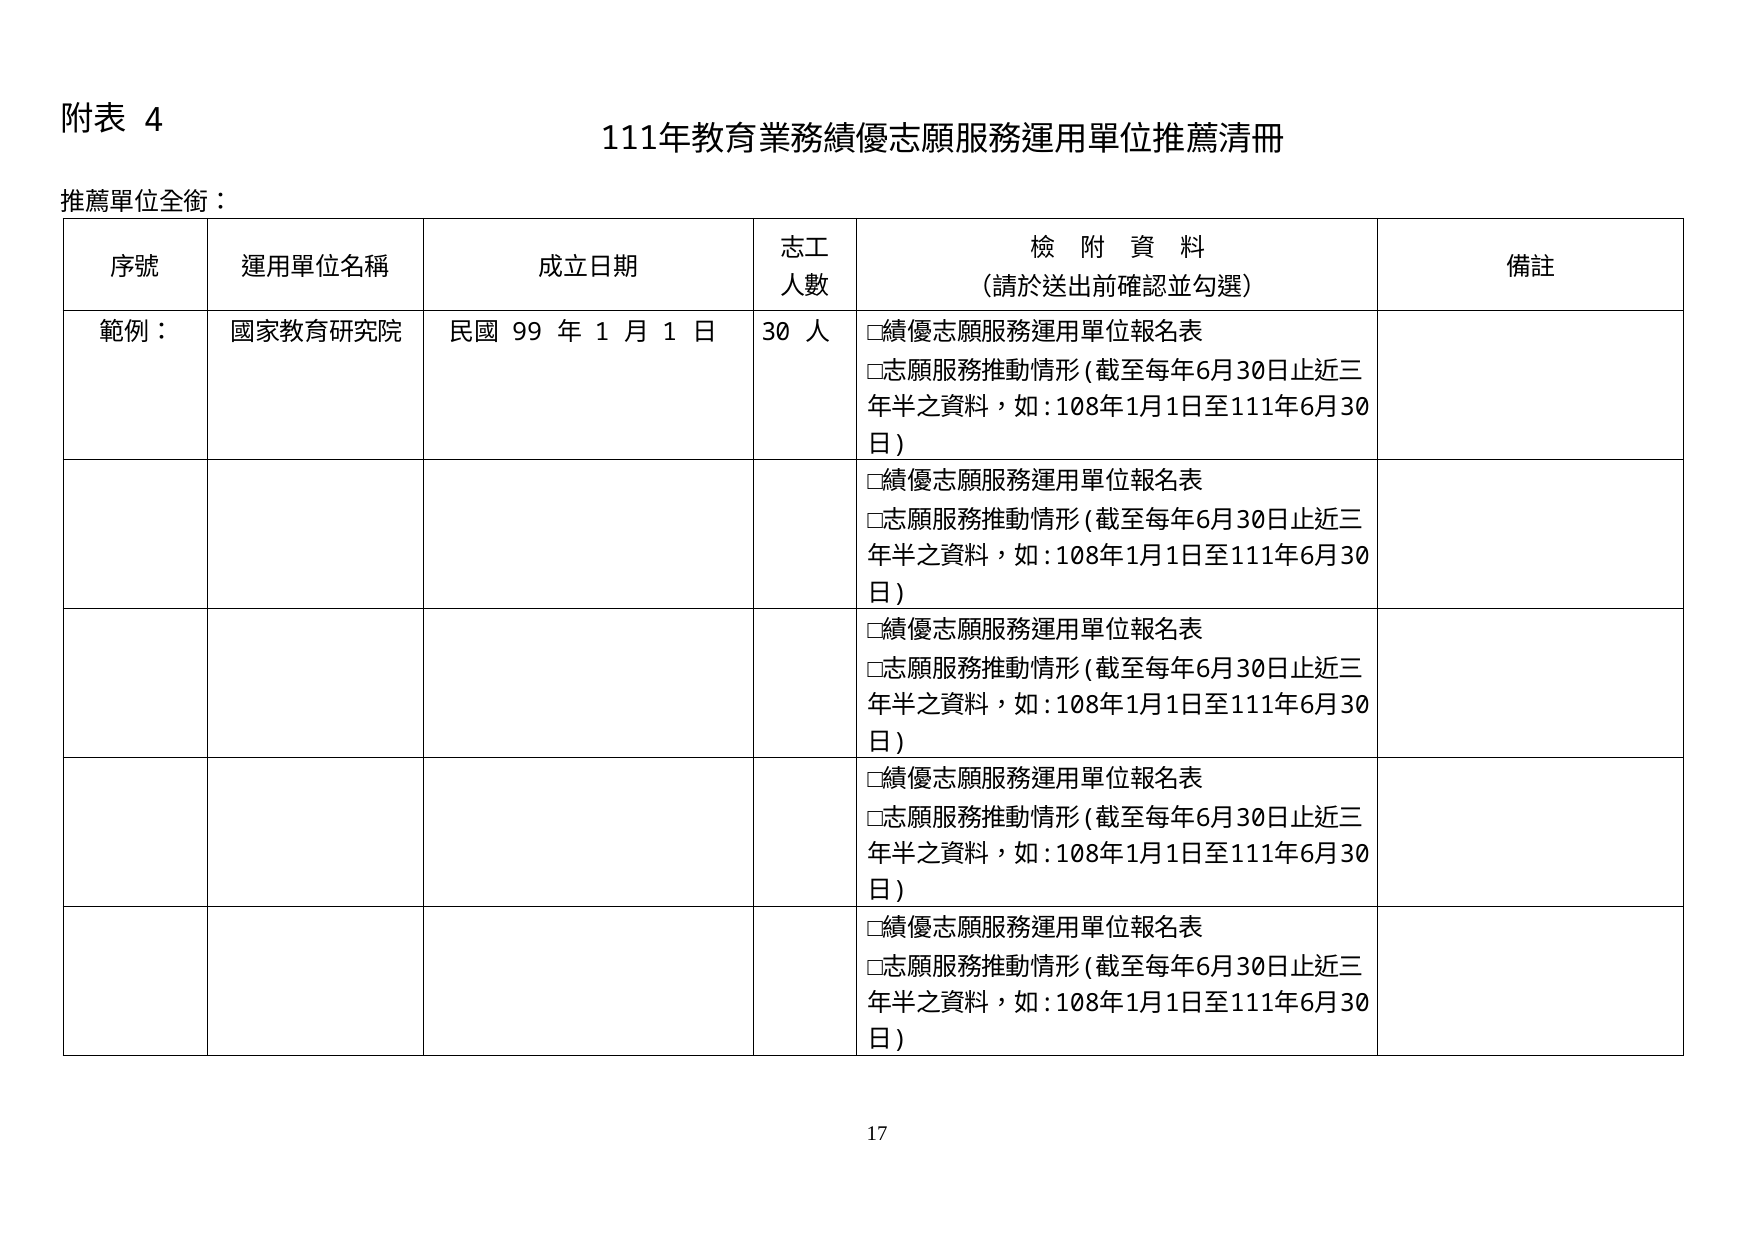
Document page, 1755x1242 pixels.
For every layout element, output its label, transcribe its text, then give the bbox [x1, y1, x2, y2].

table_cell [64, 758, 207, 906]
table_cell [1378, 311, 1683, 459]
table_cell [64, 609, 207, 757]
table_cell [64, 460, 207, 608]
table_cell 30 人 [754, 311, 856, 459]
table_cell □績優志願服務運用單位報名表 □志願服務推動情形(截至每年6月30日止近三年半之資料，如:108年1月1日至111年6月30日) [857, 907, 1377, 1055]
table_cell [424, 460, 753, 608]
table_cell □績優志願服務運用單位報名表 □志願服務推動情形(截至每年6月30日止近三年半之資料，如:108年1月1日至111年6月30日) [857, 311, 1377, 459]
table_header 成立日期 [424, 219, 753, 310]
table_cell [424, 907, 753, 1055]
table_cell [1378, 609, 1683, 757]
table_cell □績優志願服務運用單位報名表 □志願服務推動情形(截至每年6月30日止近三年半之資料，如:108年1月1日至111年6月30日) [857, 609, 1377, 757]
table_cell [208, 460, 423, 608]
table_cell [1378, 758, 1683, 906]
table_cell [208, 907, 423, 1055]
table_cell □績優志願服務運用單位報名表 □志願服務推動情形(截至每年6月30日止近三年半之資料，如:108年1月1日至111年6月30日) [857, 460, 1377, 608]
text 附表 4 111年教育業務績優志願服務運用單位推薦清冊 [60, 99, 1698, 157]
table_cell [208, 609, 423, 757]
table_cell [424, 609, 753, 757]
table_cell 範例： [64, 311, 207, 459]
table_cell [754, 460, 856, 608]
table_header 備註 [1378, 219, 1683, 310]
table_header 志工 人數 [754, 219, 856, 310]
table_cell [424, 758, 753, 906]
table_header 運用單位名稱 [208, 219, 423, 310]
table_cell [208, 758, 423, 906]
table_header 序號 [64, 219, 207, 310]
table_cell [1378, 460, 1683, 608]
table_cell [754, 907, 856, 1055]
table_cell [754, 758, 856, 906]
table_cell [754, 609, 856, 757]
table_cell [1378, 907, 1683, 1055]
text 推薦單位全銜： [60, 172, 1698, 214]
table_header 檢 附 資 料 （請於送出前確認並勾選） [857, 219, 1377, 310]
table_cell [64, 907, 207, 1055]
table_cell 國家教育研究院 [208, 311, 423, 459]
table_cell 民國 99 年 1 月 1 日 [424, 311, 753, 459]
table_cell □績優志願服務運用單位報名表 □志願服務推動情形(截至每年6月30日止近三年半之資料，如:108年1月1日至111年6月30日) [857, 758, 1377, 906]
